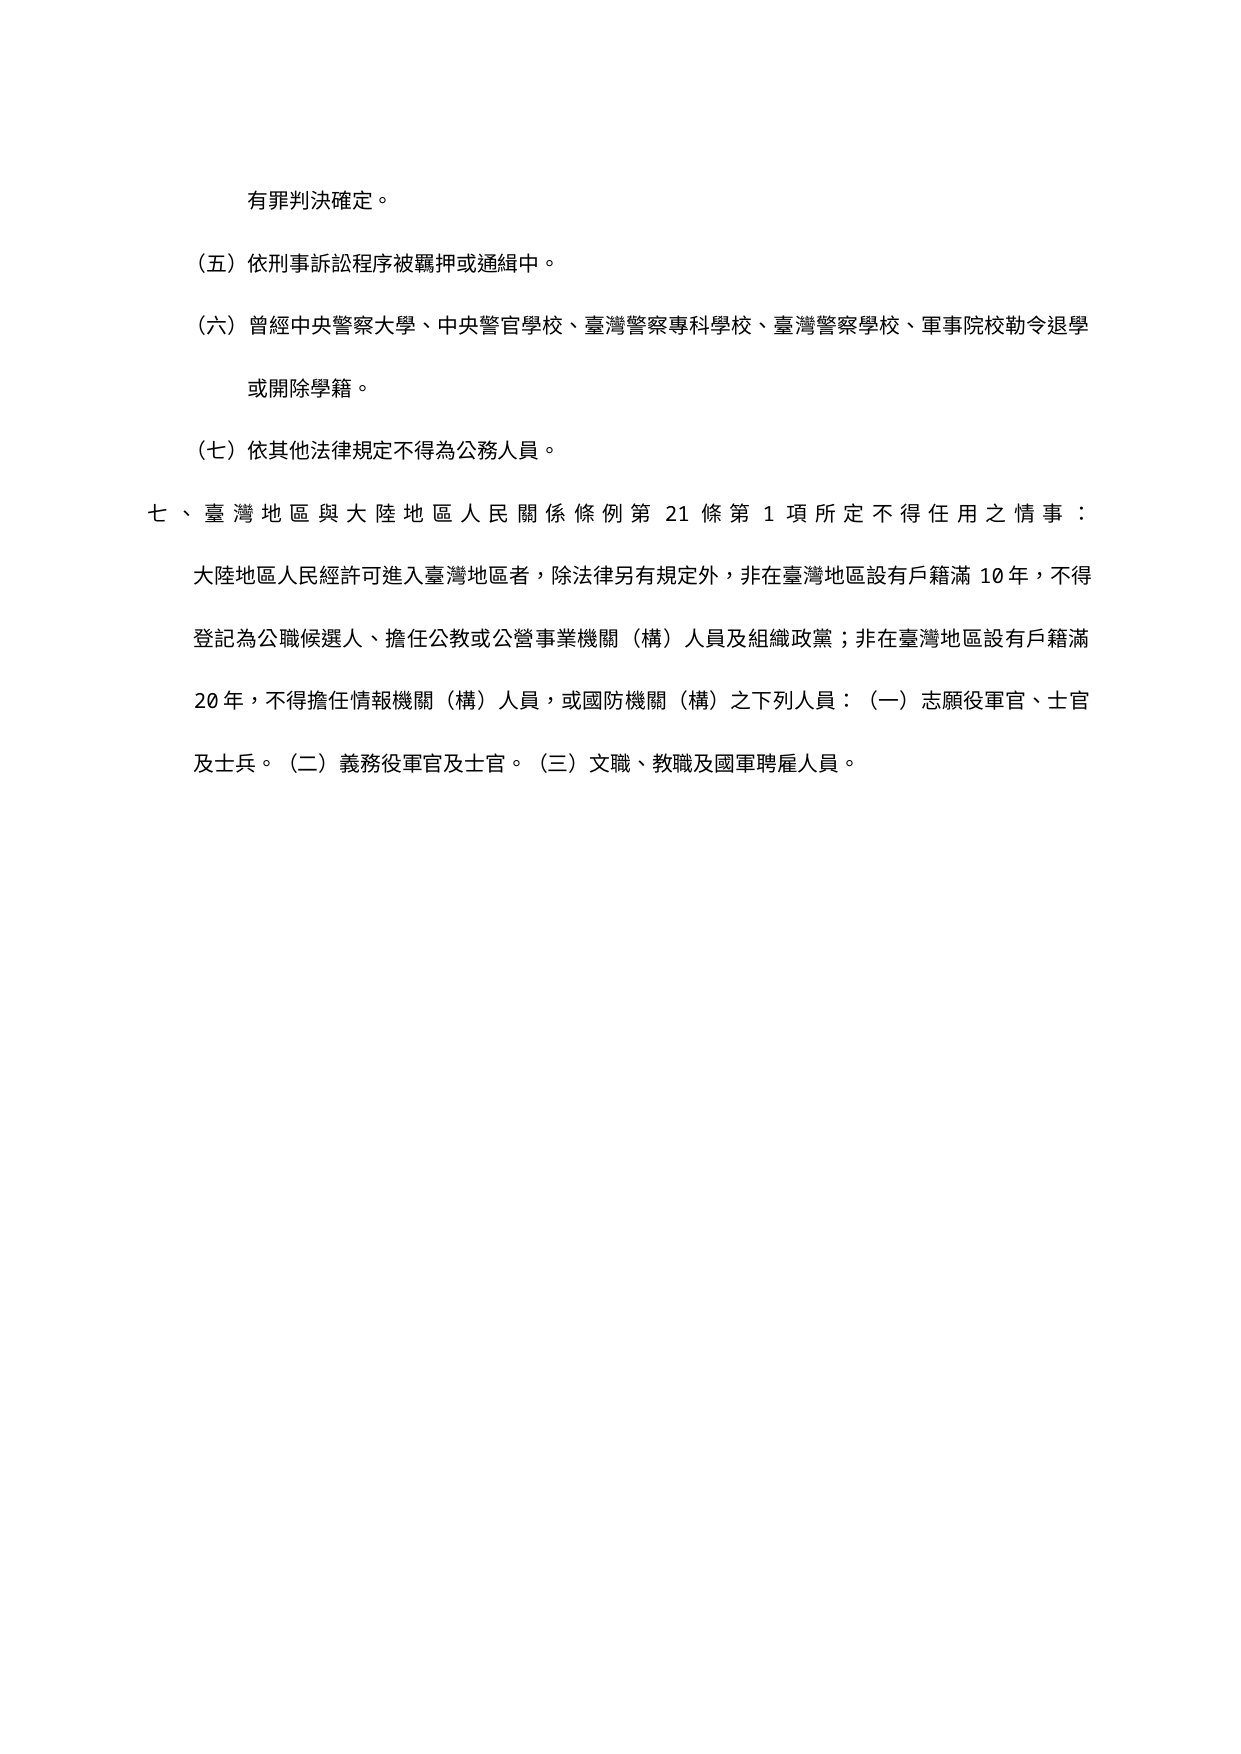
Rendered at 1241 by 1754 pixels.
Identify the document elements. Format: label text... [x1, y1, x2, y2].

text 有罪判決確定。 [185, 158, 1092, 221]
text （五）依刑事訴訟程序被羈押或通緝中。 [185, 221, 1092, 283]
text （六）曾經中央警察大學、中央警官學校、臺灣警察專科學校、臺灣警察學校、軍事院校勒令退學或開除學籍。 [185, 283, 1092, 408]
text （七）依其他法律規定不得為公務人員。 [185, 408, 1092, 471]
text 七、臺灣地區與大陸地區人民關係條例第21條第1項所定不得任用之情事： 大陸地區人民經許可進入臺灣地區者，除法律另有規定外，非在臺灣地區設有戶籍滿10年，不得登記為公職候選人、擔任公教或公營事業機關（構）人員及組織政黨；非在臺灣地區設有戶籍滿20年，不得擔任情報機關（構）人員，或國防機關（構）之下列人員：（一）志願役軍官、士官及士兵。（二）義務役軍官及士官。（三）文職、教職及國軍聘雇人員。 [148, 471, 1092, 783]
